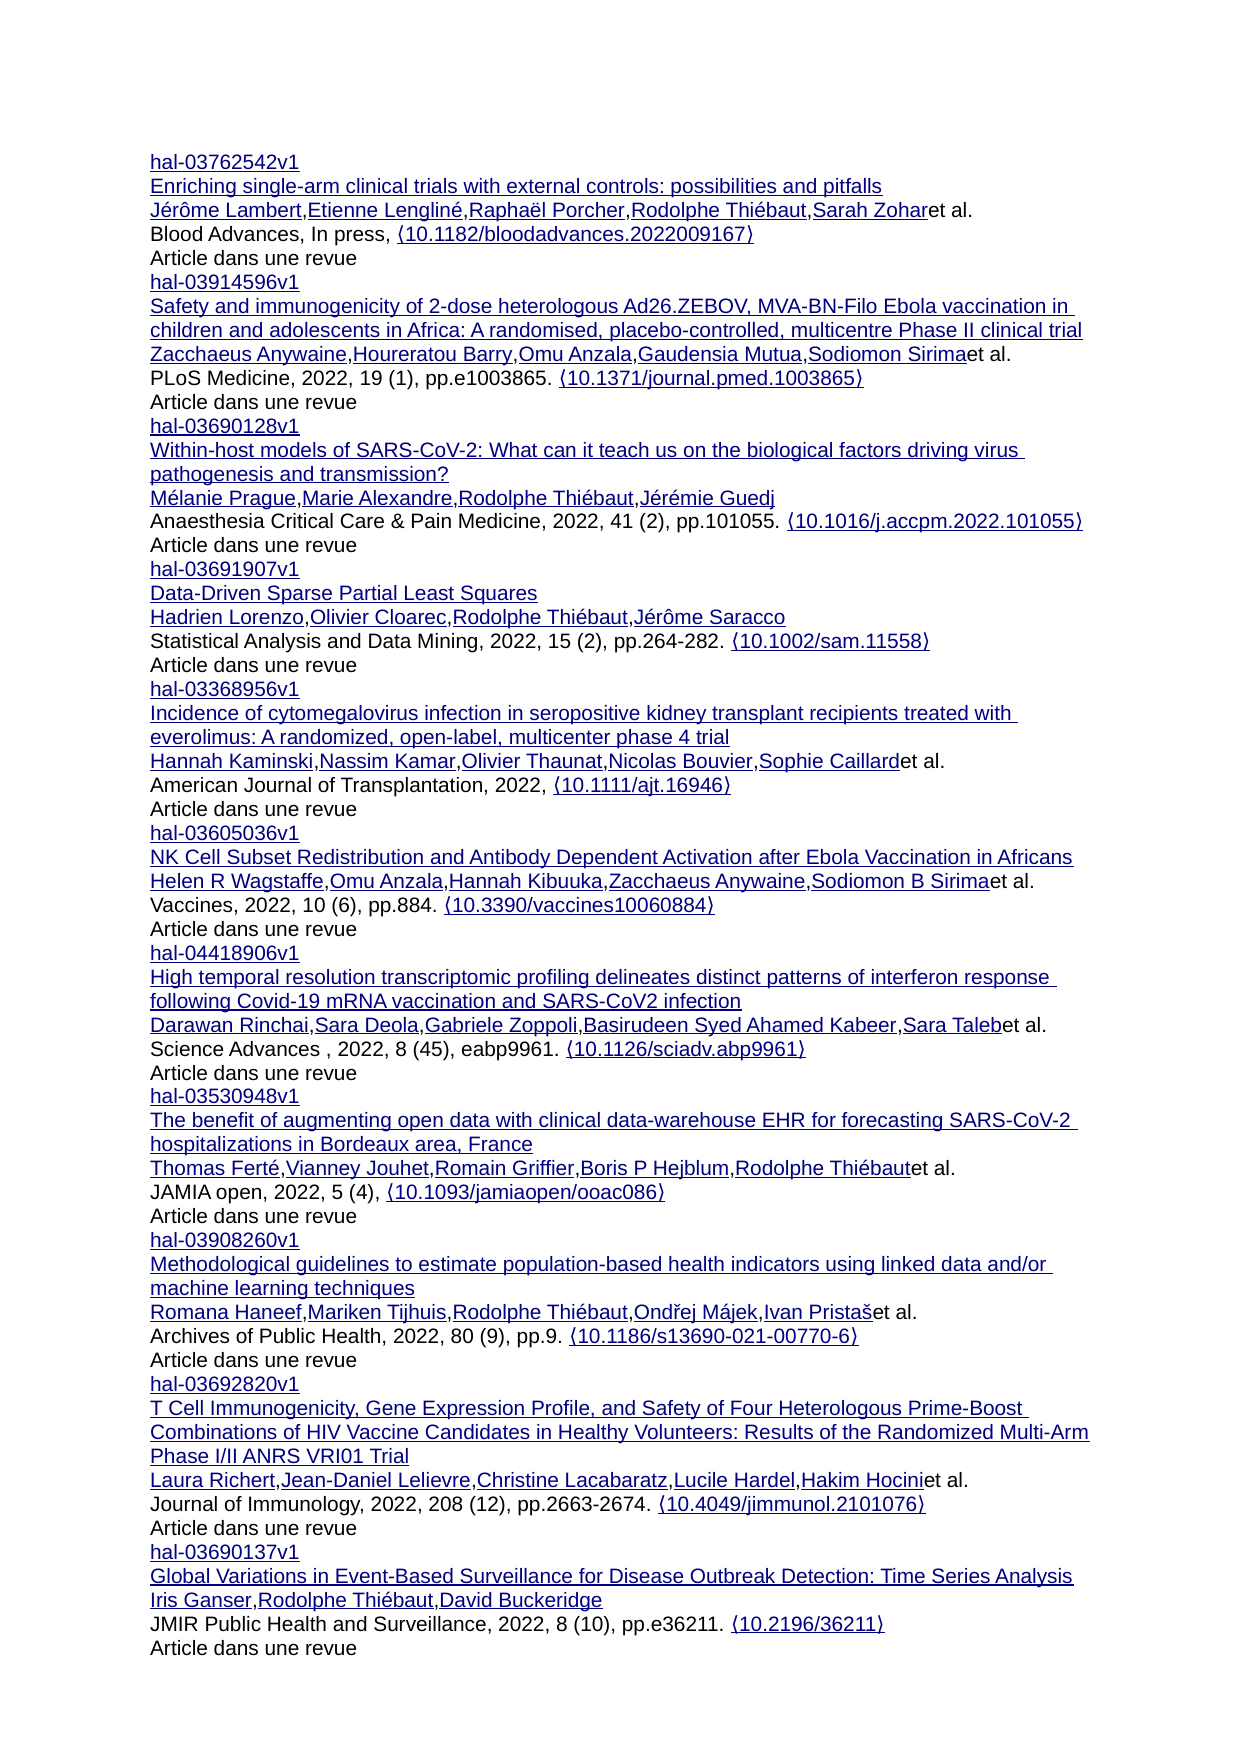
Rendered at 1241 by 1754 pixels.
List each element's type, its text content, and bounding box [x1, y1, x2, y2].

table_cell Safety and immunogenicity of 2-dose heterologous Ad26.ZEBOV, MVA-BN-Filo Ebola vaccination in children and adolescents in Africa: A randomised, placebo-controlled, multicentre Phase II clinical trial Zacchaeus Anywaine,Houreratou Barry,Omu Anzala,Gaudensia Mutua,Sodiomon Sirimaet al. PLoS Medicine, 2022, 19 (1), pp.e1003865. ⟨10.1371/journal.pmed.1003865⟩ Article dans une revue hal-03690128v1 [150, 294, 1090, 437]
table_cell NK Cell Subset Redistribution and Antibody Dependent Activation after Ebola Vaccination in Africans Helen R Wagstaffe,Omu Anzala,Hannah Kibuuka,Zacchaeus Anywaine,Sodiomon B Sirimaet al. Vaccines, 2022, 10 (6), pp.884. ⟨10.3390/vaccines10060884⟩ Article dans une revue hal-04418906v1 [150, 845, 1090, 964]
table_cell Phase I/II ANRS VRI01 Trial Laura Richert,Jean-Daniel Lelievre,Christine Lacabaratz,Lucile Hardel,Hakim Hociniet al. Journal of Immunology, 2022, 208 (12), pp.2663-2674. ⟨10.4049/jimmunol.2101076⟩ Article dans une revue hal-03690137v1 [150, 1442, 1090, 1563]
table_cell Data-Driven Sparse Partial Least Squares Hadrien Lorenzo,Olivier Cloarec,Rodolphe Thiébaut,Jérôme Saracco Statistical Analysis and Data Mining, 2022, 15 (2), pp.264-282. ⟨10.1002/sam.11558⟩ Article dans une revue hal-03368956v1 [150, 581, 1090, 701]
table_cell The benefit of augmenting open data with clinical data-warehouse EHR for forecasting SARS-CoV-2 hospitalizations in Bordeaux area, France Thomas Ferté,Vianney Jouhet,Romain Griffier,Boris P Hejblum,Rodolphe Thiébautet al. JAMIA open, 2022, 5 (4), ⟨10.1093/jamiaopen/ooac086⟩ Article dans une revue hal-03908260v1 [150, 1108, 1090, 1252]
table_cell High temporal resolution transcriptomic profiling delineates distinct patterns of interferon response following Covid-19 mRNA vaccination and SARS-CoV2 infection Darawan Rinchai,Sara Deola,Gabriele Zoppoli,Basirudeen Syed Ahamed Kabeer,Sara Talebet al. Science Advances , 2022, 8 (45), eabp9961. ⟨10.1126/sciadv.abp9961⟩ Article dans une revue hal-03530948v1 [150, 965, 1090, 1108]
table_cell Enriching single-arm clinical trials with external controls: possibilities and pitfalls Jérôme Lambert,Etienne Lengliné,Raphaël Porcher,Rodolphe Thiébaut,Sarah Zoharet al. Blood Advances, In press, ⟨10.1182/bloodadvances.2022009167⟩ Article dans une revue hal-03914596v1 [150, 174, 1090, 294]
table_cell Methodological guidelines to estimate population-based health indicators using linked data and/or machine learning techniques Romana Haneef,Mariken Tijhuis,Rodolphe Thiébaut,Ondřej Májek,Ivan Pristašet al. Archives of Public Health, 2022, 80 (9), pp.9. ⟨10.1186/s13690-021-00770-6⟩ Article dans une revue hal-03692820v1 [150, 1252, 1090, 1396]
table_cell Incidence of cytomegalovirus infection in seropositive kidney transplant recipients treated with everolimus: A randomized, open‐label, multicenter phase 4 trial Hannah Kaminski,Nassim Kamar,Olivier Thaunat,Nicolas Bouvier,Sophie Caillardet al. American Journal of Transplantation, 2022, ⟨10.1111/ajt.16946⟩ Article dans une revue hal-03605036v1 [150, 701, 1090, 845]
table_cell Global Variations in Event-Based Surveillance for Disease Outbreak Detection: Time Series Analysis Iris Ganser,Rodolphe Thiébaut,David Buckeridge JMIR Public Health and Surveillance, 2022, 8 (10), pp.e36211. ⟨10.2196/36211⟩ Article dans une revue [150, 1564, 1090, 1659]
table_cell T Cell Immunogenicity, Gene Expression Profile, and Safety of Four Heterologous Prime-Boost Combinations of HIV Vaccine Candidates in Healthy Volunteers: Results of the Randomized Multi-Arm [150, 1396, 1090, 1441]
table_cell hal-03762542v1 [150, 150, 1090, 174]
table_cell Within-host models of SARS-CoV-2: What can it teach us on the biological factors driving virus pathogenesis and transmission? Mélanie Prague,Marie Alexandre,Rodolphe Thiébaut,Jérémie Guedj Anaesthesia Critical Care & Pain Medicine, 2022, 41 (2), pp.101055. ⟨10.1016/j.accpm.2022.101055⟩ Article dans une revue hal-03691907v1 [150, 438, 1090, 581]
